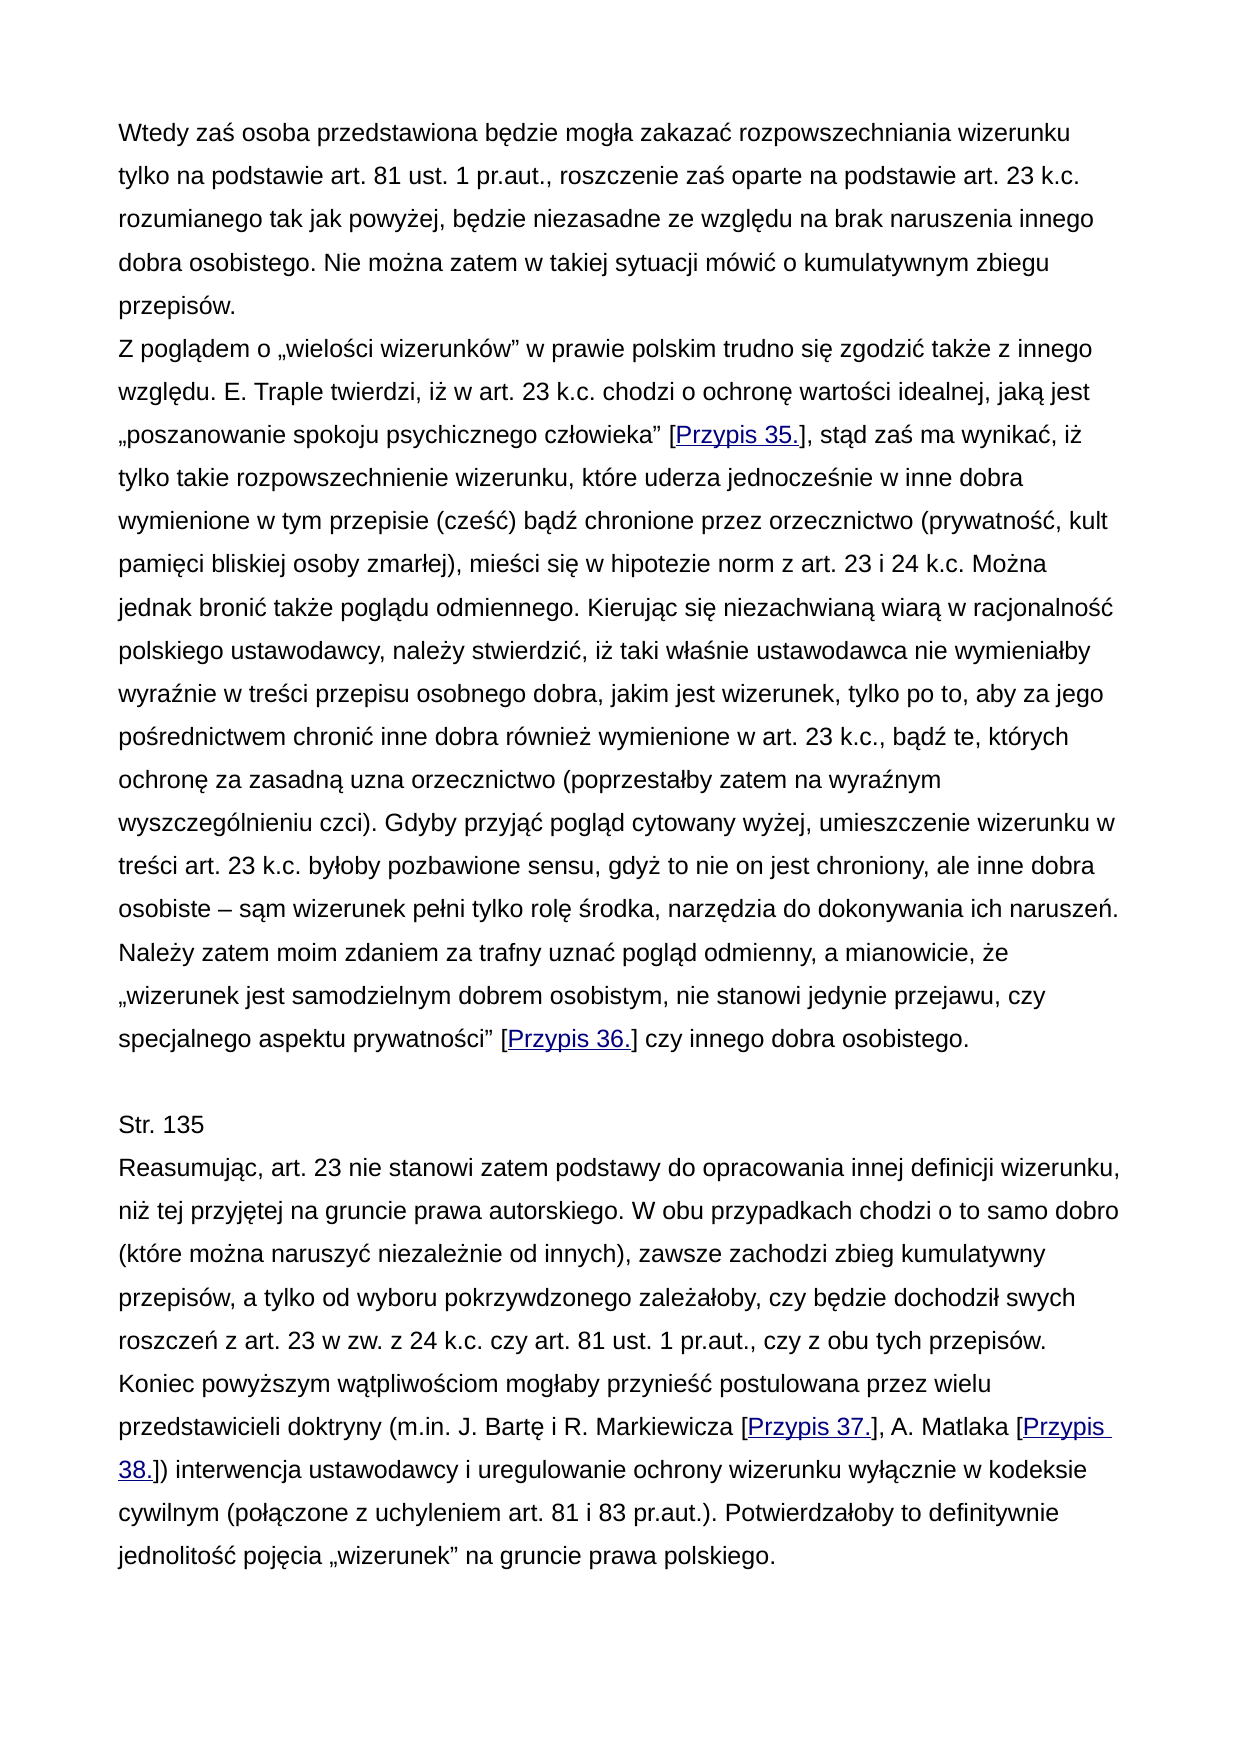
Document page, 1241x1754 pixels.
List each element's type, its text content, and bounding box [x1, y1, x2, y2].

text Wtedy zaś osoba przedstawiona będzie mogła zakazać rozpowszechniania wizerunku tylko na podstawie art. 81 ust. 1 pr.aut., roszczenie zaś oparte na podstawie art. 23 k.c. rozumianego tak jak powyżej, będzie niezasadne ze względu na brak naruszenia innego dobra osobistego. Nie można zatem w takiej sytuacji mówić o kumulatywnym zbiegu przepisów. [118, 118, 1122, 319]
text Str. 135 [118, 1110, 1122, 1139]
text Koniec powyższym wątpliwościom mogłaby przynieść postulowana przez wielu przedstawicieli doktryny (m.in. J. Bartę i R. Markiewicza [Przypis 37.], A. Matlaka [Przypis 38.]) interwencja ustawodawcy i uregulowanie ochrony wizerunku wyłącznie w kodeksie cywilnym (połączone z uchyleniem art. 81 i 83 pr.aut.). Potwierdzałoby to definitywnie jednolitość pojęcia „wizerunek” na gruncie prawa polskiego. [118, 1369, 1122, 1570]
text Z poglądem o „wielości wizerunków” w prawie polskim trudno się zgodzić także z innego względu. E. Traple twierdzi, iż w art. 23 k.c. chodzi o ochronę wartości idealnej, jaką jest „poszanowanie spokoju psychicznego człowieka” [Przypis 35.], stąd zaś ma wynikać, iż tylko takie rozpowszechnienie wizerunku, które uderza jednocześnie w inne dobra wymienione w tym przepisie (cześć) bądź chronione przez orzecznictwo (prywatność, kult pamięci bliskiej osoby zmarłej), mieści się w hipotezie norm z art. 23 i 24 k.c. Można jednak bronić także poglądu odmiennego. Kierując się niezachwianą wiarą w racjonalność polskiego ustawodawcy, należy stwierdzić, iż taki właśnie ustawodawca nie wymieniałby wyraźnie w treści przepisu osobnego dobra, jakim jest wizerunek, tylko po to, aby za jego pośrednictwem chronić inne dobra również wymienione w art. 23 k.c., bądź te, których ochronę za zasadną uzna orzecznictwo (poprzestałby zatem na wyraźnym wyszczególnieniu czci). Gdyby przyjąć pogląd cytowany wyżej, umieszczenie wizerunku w treści art. 23 k.c. byłoby pozbawione sensu, gdyż to nie on jest chroniony, ale inne dobra osobiste – sąm wizerunek pełni tylko rolę środka, narzędzia do dokonywania ich naruszeń. Należy zatem moim zdaniem za trafny uznać pogląd odmienny, a mianowicie, że „wizerunek jest samodzielnym dobrem osobistym, nie stanowi jedynie przejawu, czy specjalnego aspektu prywatności” [Przypis 36.] czy innego dobra osobistego. [118, 334, 1122, 1052]
text Reasumując, art. 23 nie stanowi zatem podstawy do opracowania innej definicji wizerunku, niż tej przyjętej na gruncie prawa autorskiego. W obu przypadkach chodzi o to samo dobro (które można naruszyć niezależnie od innych), zawsze zachodzi zbieg kumulatywny przepisów, a tylko od wyboru pokrzywdzonego zależałoby, czy będzie dochodził swych roszczeń z art. 23 w zw. z 24 k.c. czy art. 81 ust. 1 pr.aut., czy z obu tych przepisów. [118, 1153, 1122, 1354]
